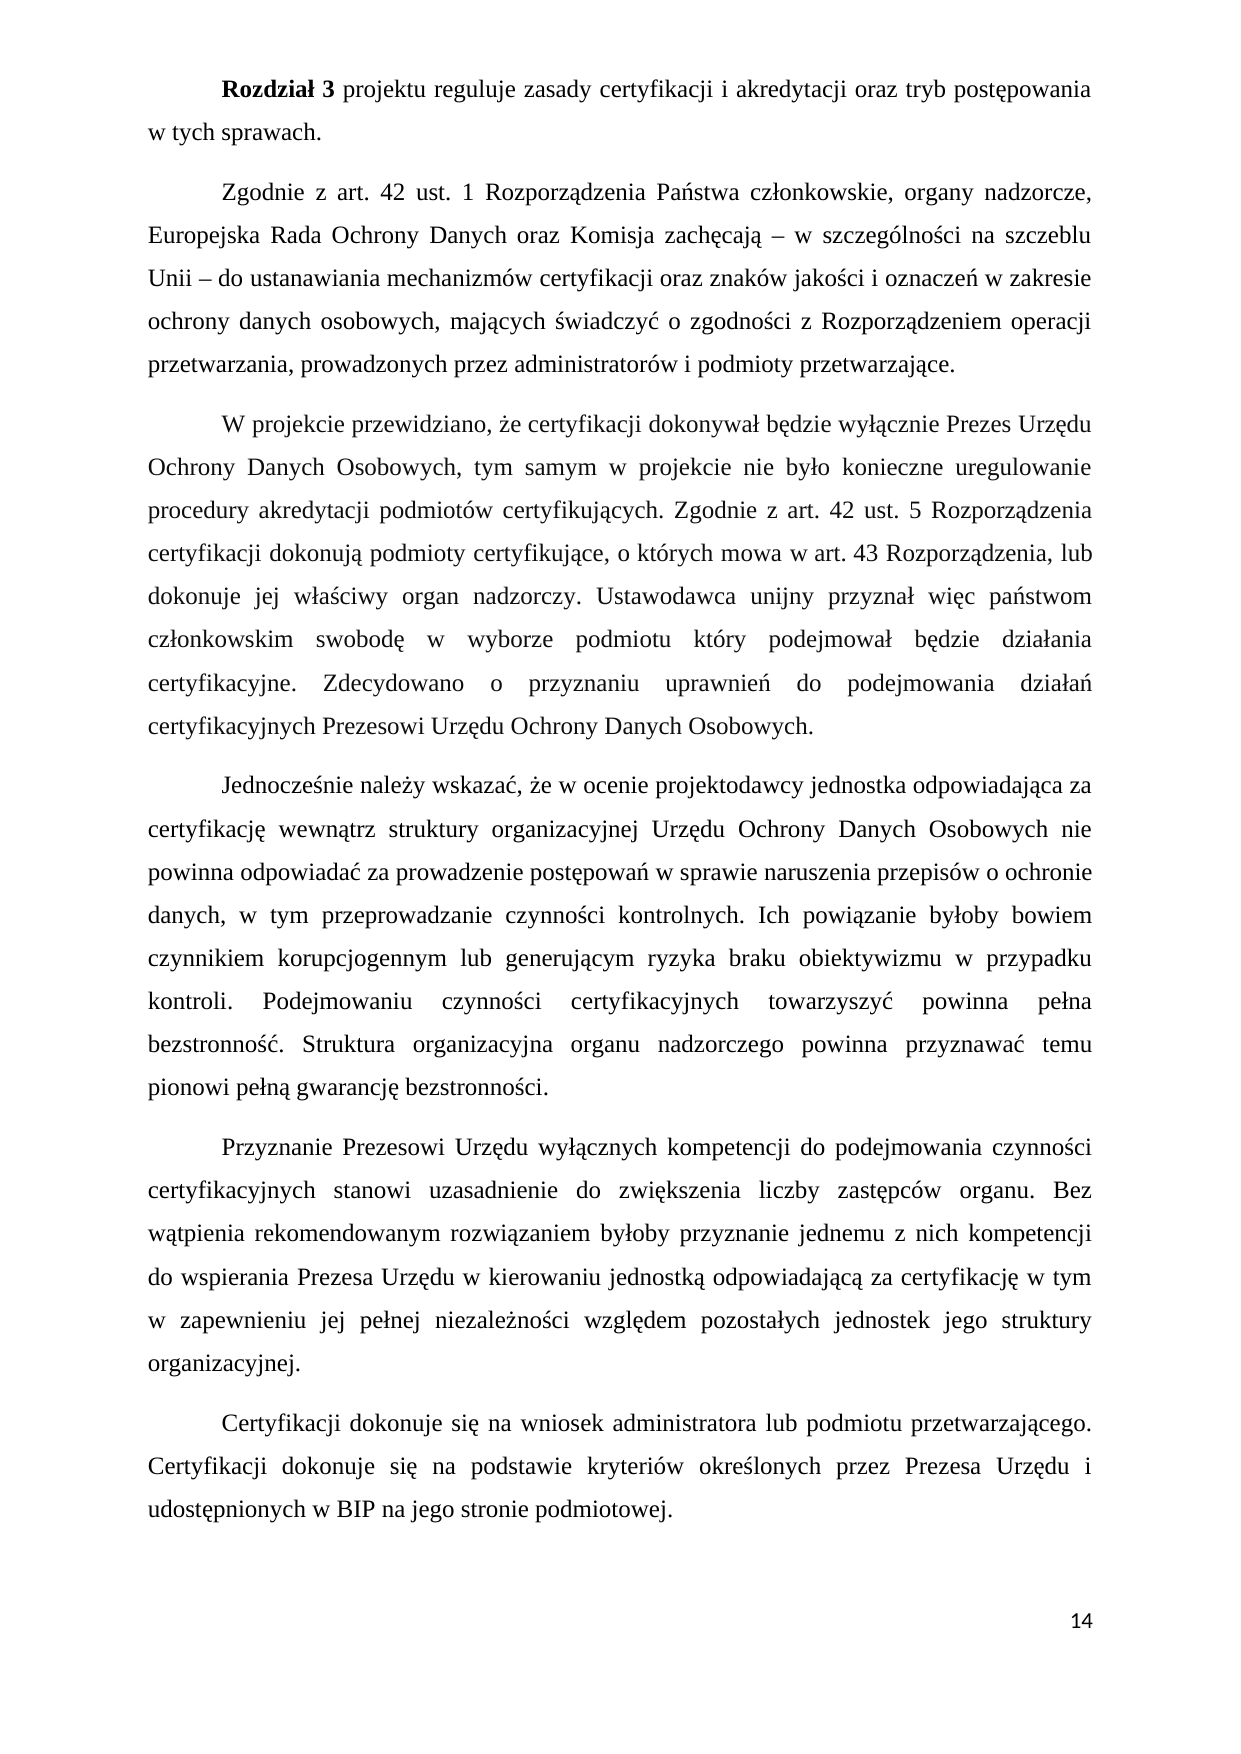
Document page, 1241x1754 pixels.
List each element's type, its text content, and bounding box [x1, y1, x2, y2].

text Zgodnie z art. 42 ust. 1 Rozporządzenia Państwa członkowskie, organy nadzorcze, Europejska Rada Ochrony Danych oraz Komisja zachęcają – w szczególności na szczeblu Unii – do ustanawiania mechanizmów certyfikacji oraz znaków jakości i oznaczeń w zakresie ochrony danych osobowych, mających świadczyć o zgodności z Rozporządzeniem operacji przetwarzania, prowadzonych przez administratorów i podmioty przetwarzające. [148, 177, 1093, 378]
text W projekcie przewidziano, że certyfikacji dokonywał będzie wyłącznie Prezes Urzędu Ochrony Danych Osobowych, tym samym w projekcie nie było konieczne uregulowanie procedury akredytacji podmiotów certyfikujących. Zgodnie z art. 42 ust. 5 Rozporządzenia certyfikacji dokonują podmioty certyfikujące, o których mowa w art. 43 Rozporządzenia, lub dokonuje jej właściwy organ nadzorczy. Ustawodawca unijny przyznał więc państwom członkowskim swobodę w wyborze podmiotu który podejmował będzie działania certyfikacyjne. Zdecydowano o przyznaniu uprawnień do podejmowania działań certyfikacyjnych Prezesowi Urzędu Ochrony Danych Osobowych. [148, 409, 1093, 739]
text Rozdział 3 projektu reguluje zasady certyfikacji i akredytacji oraz tryb postępowania w tych sprawach. [148, 74, 1093, 146]
text Certyfikacji dokonuje się na wniosek administratora lub podmiotu przetwarzającego. Certyfikacji dokonuje się na podstawie kryteriów określonych przez Prezesa Urzędu i udostępnionych w BIP na jego stronie podmiotowej. [148, 1408, 1093, 1523]
text Jednocześnie należy wskazać, że w ocenie projektodawcy jednostka odpowiadająca za certyfikację wewnątrz struktury organizacyjnej Urzędu Ochrony Danych Osobowych nie powinna odpowiadać za prowadzenie postępowań w sprawie naruszenia przepisów o ochronie danych, w tym przeprowadzanie czynności kontrolnych. Ich powiązanie byłoby bowiem czynnikiem korupcjogennym lub generującym ryzyka braku obiektywizmu w przypadku kontroli. Podejmowaniu czynności certyfikacyjnych towarzyszyć powinna pełna bezstronność. Struktura organizacyjna organu nadzorczego powinna przyznawać temu pionowi pełną gwarancję bezstronności. [148, 771, 1093, 1101]
text Przyznanie Prezesowi Urzędu wyłącznych kompetencji do podejmowania czynności certyfikacyjnych stanowi uzasadnienie do zwiększenia liczby zastępców organu. Bez wątpienia rekomendowanym rozwiązaniem byłoby przyznanie jednemu z nich kompetencji do wspierania Prezesa Urzędu w kierowaniu jednostką odpowiadającą za certyfikację w tym w zapewnieniu jej pełnej niezależności względem pozostałych jednostek jego struktury organizacyjnej. [148, 1132, 1093, 1377]
